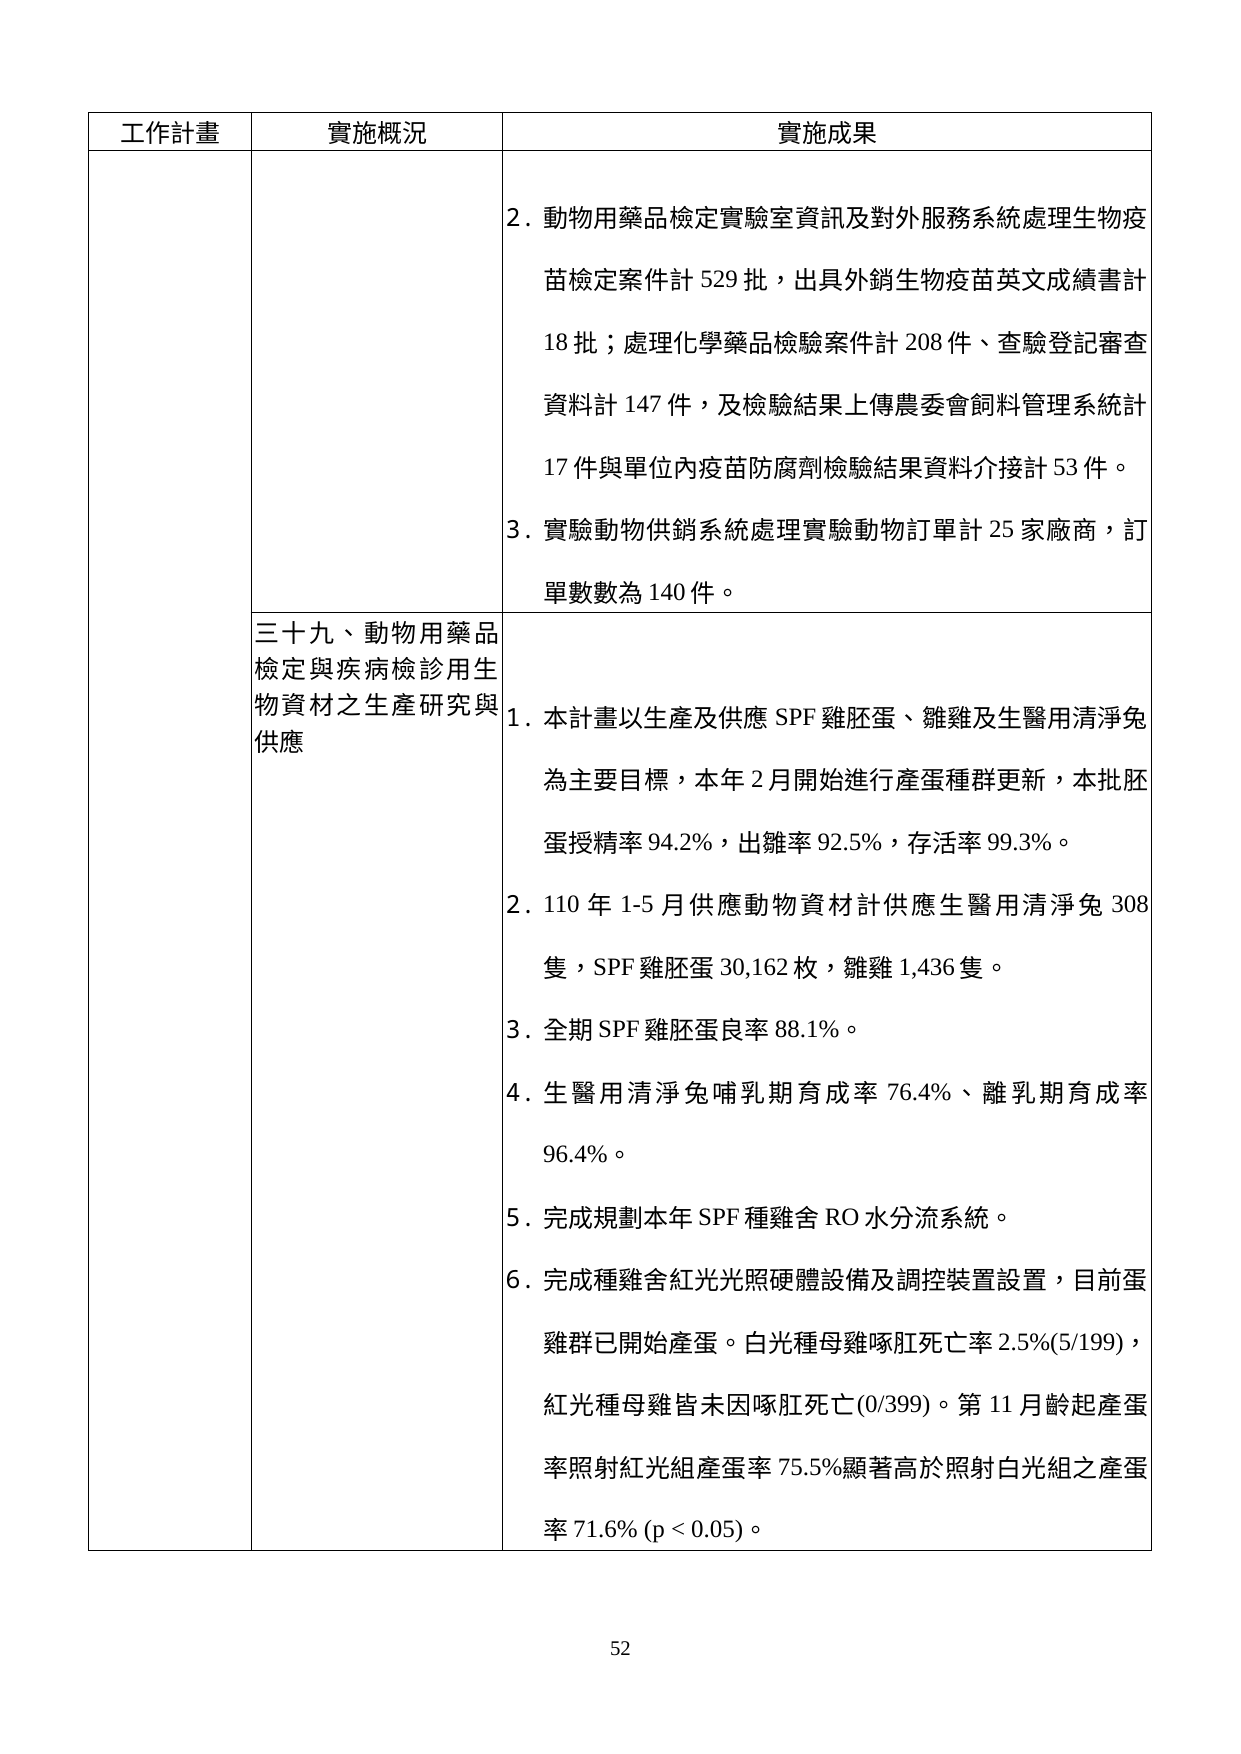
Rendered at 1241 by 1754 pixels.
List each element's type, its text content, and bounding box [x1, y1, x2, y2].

table_cell [252, 151, 502, 612]
table_header 工作計畫 [89, 113, 251, 149]
table_cell 三十九、動物用藥品檢定與疾病檢診用生物資材之生產研究與供應 [252, 613, 502, 1550]
table_cell [89, 151, 251, 1550]
table_header 實施概況 [252, 113, 502, 149]
table_cell 建構整合動物用藥品檢定資訊之數位多元服務平台，建立使用者帳號註冊申請模組與各項查詢模組等計6項。 動物用藥品檢定實驗室資訊及對外服務系統處理生物疫苗檢定案件計529批，出具外銷生物疫苗英文成績書計18批；處理化學藥品檢驗案件計208件、查驗登記審查資料計147件，及檢驗結果上傳農委會飼料管理系統計17件與單位內疫苗防腐劑檢驗結果資料介接計53件。 實驗動物供銷系統處理實驗動物訂單計25家廠商，訂單數數為140件。 [503, 151, 1151, 612]
table_header 實施成果 [503, 113, 1151, 149]
table_cell 本計畫以生產及供應SPF雞胚蛋、雛雞及生醫用清淨兔為主要目標，本年2月開始進行產蛋種群更新，本批胚蛋授精率94.2%，出雛率92.5%，存活率99.3%。 110年1-5月供應動物資材計供應生醫用清淨兔308隻，SPF雞胚蛋30,162枚，雛雞1,436隻。 全期SPF雞胚蛋良率88.1%。 生醫用清淨兔哺乳期育成率76.4%、離乳期育成率96.4%。 完成規劃本年SPF種雞舍RO水分流系統。 完成種雞舍紅光光照硬體設備及調控裝置設置，目前蛋雞群已開始產蛋。白光種母雞啄肛死亡率2.5%(5/199)，紅光種母雞皆未因啄肛死亡(0/399)。第11月齡起產蛋率照射紅光組產蛋率75.5%顯著高於照射白光組之產蛋率71.6% (p < 0.05)。 [503, 613, 1151, 1550]
